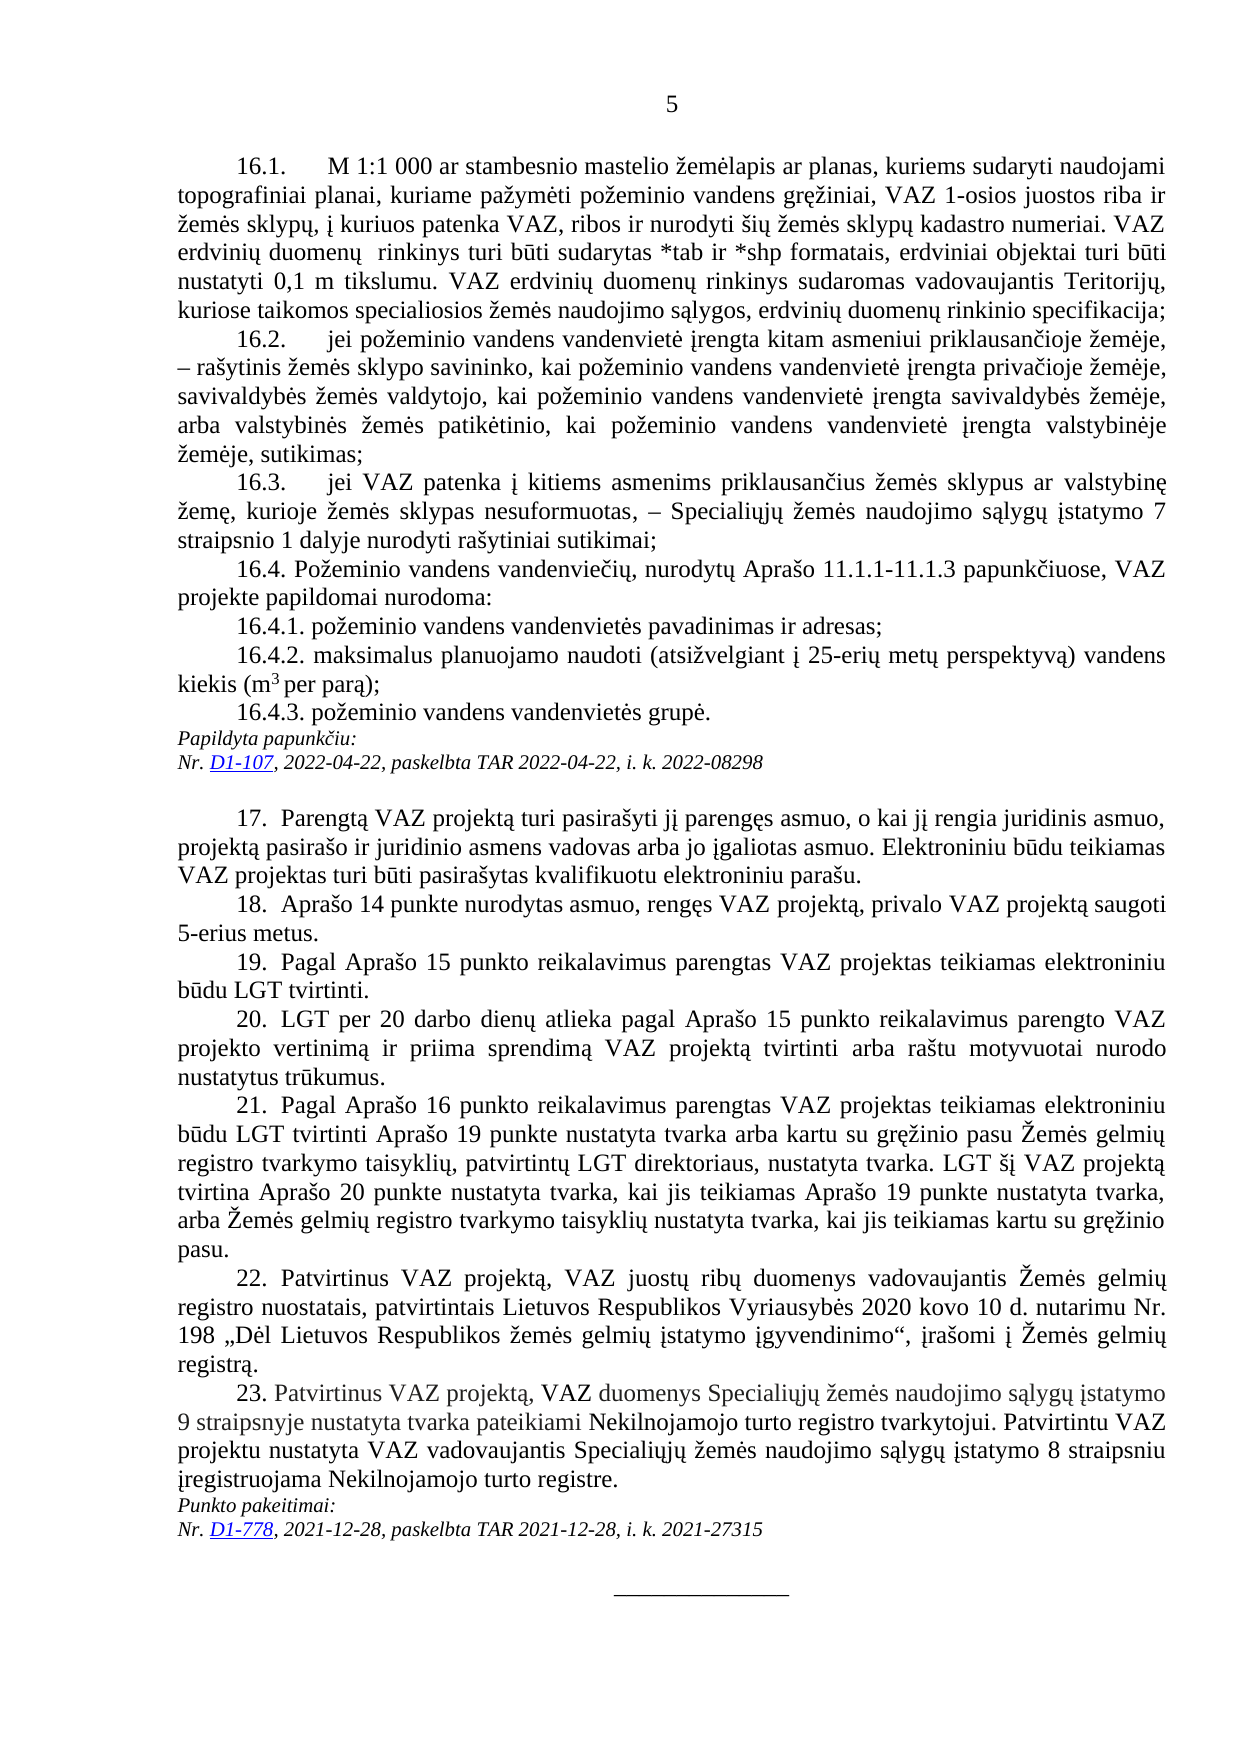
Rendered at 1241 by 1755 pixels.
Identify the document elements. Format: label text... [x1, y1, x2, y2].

text 16.4.3. požeminio vandens vandenvietės grupė. [177, 697, 1167, 726]
text 21. Pagal Aprašo 16 punkto reikalavimus parengtas VAZ projektas teikiamas elektroniniu būdu LGT tvirtinti Aprašo 19 punkte nustatyta tvarka arba kartu su gręžinio pasu Žemės gelmių registro tvarkymo taisyklių, patvirtintų LGT direktoriaus, nustatyta tvarka. LGT šį VAZ projektą tvirtina Aprašo 20 punkte nustatyta tvarka, kai jis teikiamas Aprašo 19 punkte nustatyta tvarka, arba Žemės gelmių registro tvarkymo taisyklių nustatyta tvarka, kai jis teikiamas kartu su gręžinio pasu. [177, 1091, 1167, 1263]
text 16.4. Požeminio vandens vandenviečių, nurodytų Aprašo 11.1.1-11.1.3 papunkčiuose, VAZ projekte papildomai nurodoma: [177, 554, 1167, 611]
text 18. Aprašo 14 punkte nurodytas asmuo, rengęs VAZ projektą, privalo VAZ projektą saugoti 5-erius metus. [177, 889, 1167, 947]
text Nr. D1-778, 2021-12-28, paskelbta TAR 2021-12-28, i. k. 2021-27315 [177, 1517, 1167, 1541]
text 16.3. jei VAZ patenka į kitiems asmenims priklausančius žemės sklypus ar valstybinę žemę, kurioje žemės sklypas nesuformuotas, – Specialiųjų žemės naudojimo sąlygų įstatymo 7 straipsnio 1 dalyje nurodyti rašytiniai sutikimai; [177, 467, 1167, 554]
text Punkto pakeitimai: [177, 1493, 1167, 1517]
text 16.4.2. maksimalus planuojamo naudoti (atsižvelgiant į 25-erių metų perspektyvą) vandens kiekis (m3 per parą); [177, 640, 1167, 697]
text 16.4.1. požeminio vandens vandenvietės pavadinimas ir adresas; [177, 611, 1167, 640]
text ______________ [236, 1570, 1167, 1599]
text Papildyta papunkčiu: [177, 726, 1167, 750]
text 19. Pagal Aprašo 15 punkto reikalavimus parengtas VAZ projektas teikiamas elektroniniu būdu LGT tvirtinti. [177, 947, 1167, 1004]
text Nr. D1-107, 2022-04-22, paskelbta TAR 2022-04-22, i. k. 2022-08298 [177, 750, 1167, 774]
text 16.2. jei požeminio vandens vandenvietė įrengta kitam asmeniui priklausančioje žemėje, – rašytinis žemės sklypo savininko, kai požeminio vandens vandenvietė įrengta privačioje žemėje, savivaldybės žemės valdytojo, kai požeminio vandens vandenvietė įrengta savivaldybės žemėje, arba valstybinės žemės patikėtinio, kai požeminio vandens vandenvietė įrengta valstybinėje žemėje, sutikimas; [177, 324, 1167, 467]
text 20. LGT per 20 darbo dienų atlieka pagal Aprašo 15 punkto reikalavimus parengto VAZ projekto vertinimą ir priima sprendimą VAZ projektą tvirtinti arba raštu motyvuotai nurodo nustatytus trūkumus. [177, 1004, 1167, 1091]
text 16.1. M 1:1 000 ar stambesnio mastelio žemėlapis ar planas, kuriems sudaryti naudojami topografiniai planai, kuriame pažymėti požeminio vandens gręžiniai, VAZ 1-osios juostos riba ir žemės sklypų, į kuriuos patenka VAZ, ribos ir nurodyti šių žemės sklypų kadastro numeriai. VAZ erdvinių duomenų rinkinys turi būti sudarytas *tab ir *shp formatais, erdviniai objektai turi būti nustatyti 0,1 m tikslumu. VAZ erdvinių duomenų rinkinys sudaromas vadovaujantis Teritorijų, kuriose taikomos specialiosios žemės naudojimo sąlygos, erdvinių duomenų rinkinio specifikacija; [177, 151, 1167, 324]
text 23. Patvirtinus VAZ projektą, VAZ duomenys Specialiųjų žemės naudojimo sąlygų įstatymo 9 straipsnyje nustatyta tvarka pateikiami Nekilnojamojo turto registro tvarkytojui. Patvirtintu VAZ projektu nustatyta VAZ vadovaujantis Specialiųjų žemės naudojimo sąlygų įstatymo 8 straipsniu įregistruojama Nekilnojamojo turto registre. [177, 1378, 1167, 1493]
text 17. Parengtą VAZ projektą turi pasirašyti jį parengęs asmuo, o kai jį rengia juridinis asmuo, projektą pasirašo ir juridinio asmens vadovas arba jo įgaliotas asmuo. Elektroniniu būdu teikiamas VAZ projektas turi būti pasirašytas kvalifikuotu elektroniniu parašu. [177, 803, 1167, 889]
text 22. Patvirtinus VAZ projektą, VAZ juostų ribų duomenys vadovaujantis Žemės gelmių registro nuostatais, patvirtintais Lietuvos Respublikos Vyriausybės 2020 kovo 10 d. nutarimu Nr. 198 „Dėl Lietuvos Respublikos žemės gelmių įstatymo įgyvendinimo“, įrašomi į Žemės gelmių registrą. [177, 1263, 1167, 1378]
